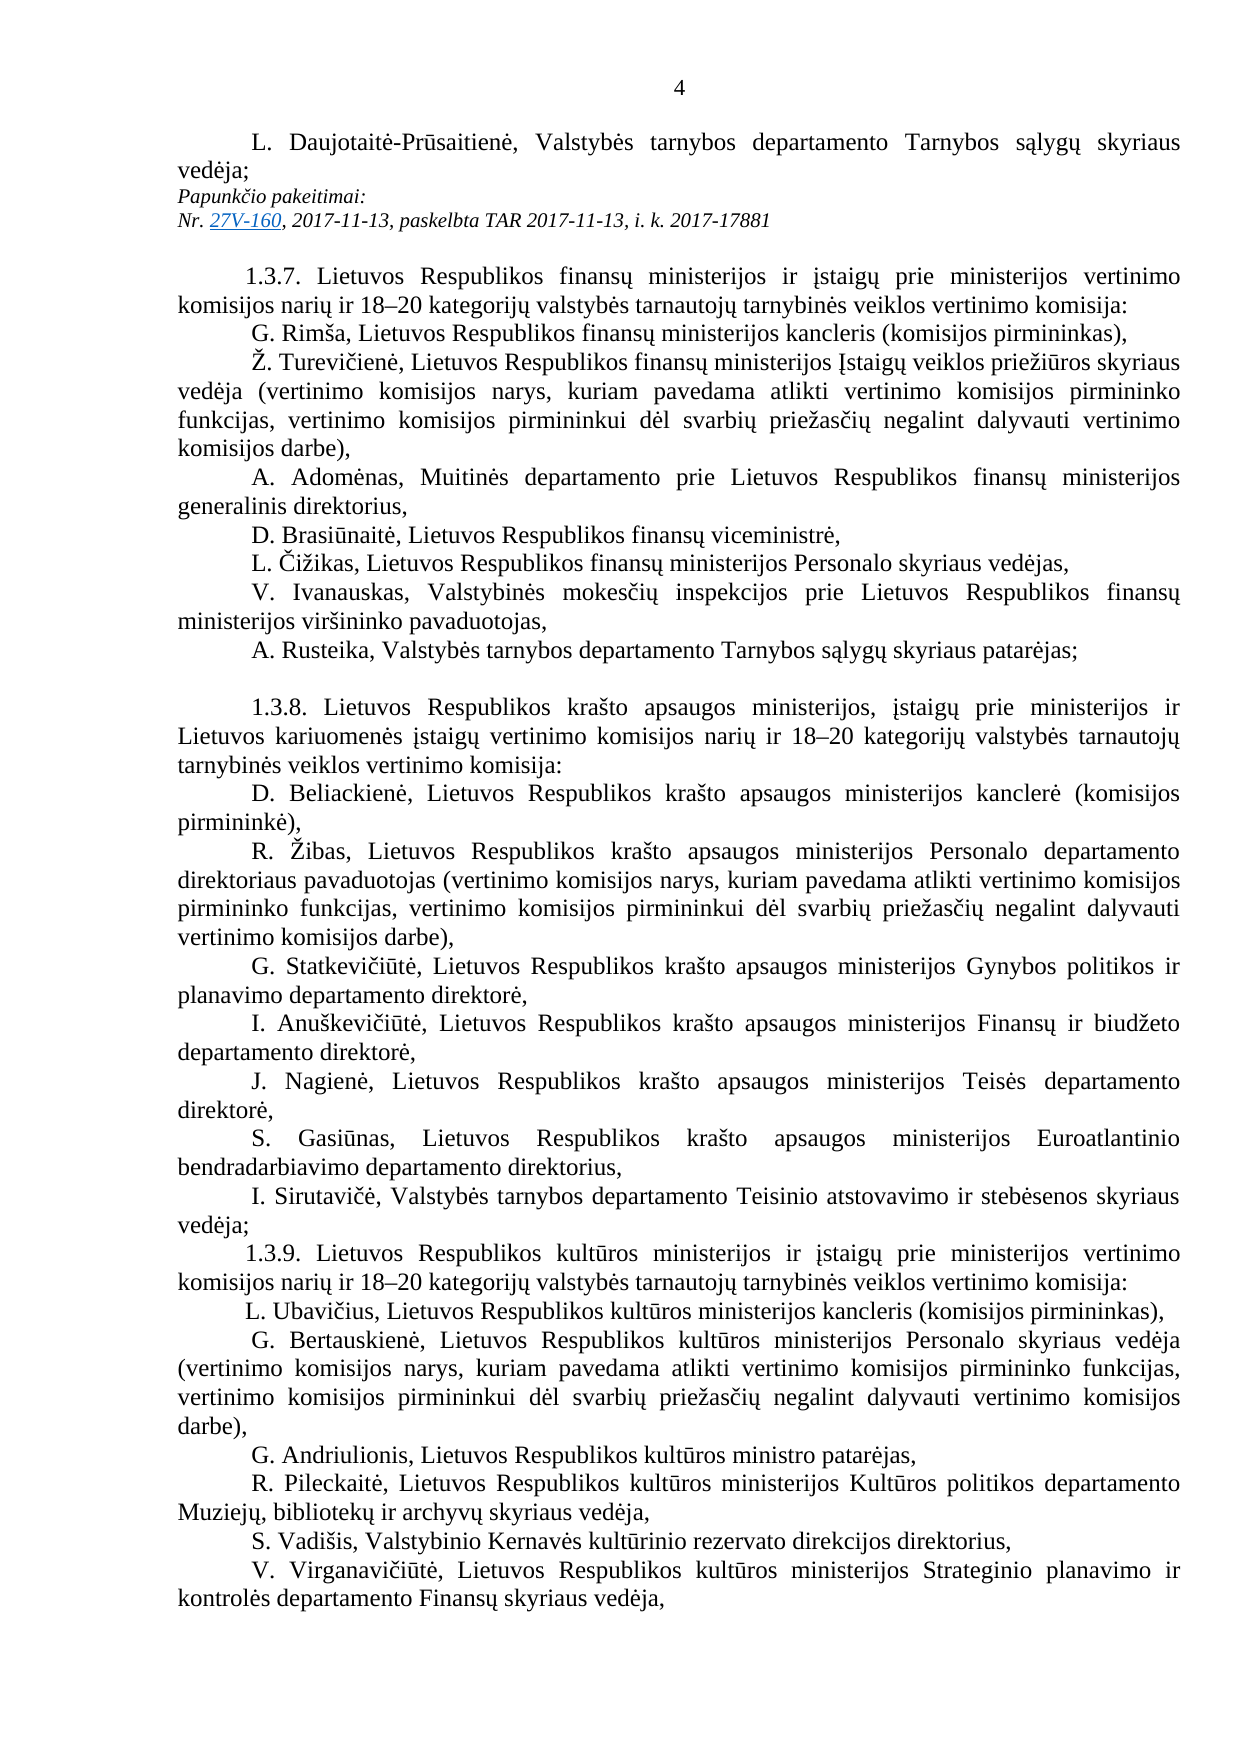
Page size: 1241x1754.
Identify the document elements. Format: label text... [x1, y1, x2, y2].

text L. Čižikas, Lietuvos Respublikos finansų ministerijos Personalo skyriaus vedėjas, [177, 548, 1181, 577]
text D. Brasiūnaitė, Lietuvos Respublikos finansų viceministrė, [177, 520, 1181, 548]
text R. Žibas, Lietuvos Respublikos krašto apsaugos ministerijos Personalo departamento direktoriaus pavaduotojas (vertinimo komisijos narys, kuriam pavedama atlikti vertinimo komisijos pirmininko funkcijas, vertinimo komisijos pirmininkui dėl svarbių priežasčių negalint dalyvauti vertinimo komisijos darbe), [177, 836, 1181, 951]
text V. Ivanauskas, Valstybinės mokesčių inspekcijos prie Lietuvos Respublikos finansų ministerijos viršininko pavaduotojas, [177, 577, 1181, 635]
text A. Adomėnas, Muitinės departamento prie Lietuvos Respublikos finansų ministerijos generalinis direktorius, [177, 462, 1181, 520]
text L. Ubavičius, Lietuvos Respublikos kultūros ministerijos kancleris (komisijos pirmininkas), [177, 1296, 1181, 1325]
text G. Statkevičiūtė, Lietuvos Respublikos krašto apsaugos ministerijos Gynybos politikos ir planavimo departamento direktorė, [177, 951, 1181, 1008]
text Ž. Turevičienė, Lietuvos Respublikos finansų ministerijos Įstaigų veiklos priežiūros skyriaus vedėja (vertinimo komisijos narys, kuriam pavedama atlikti vertinimo komisijos pirmininko funkcijas, vertinimo komisijos pirmininkui dėl svarbių priežasčių negalint dalyvauti vertinimo komisijos darbe), [177, 347, 1181, 462]
text Papunkčio pakeitimai: [177, 184, 1181, 208]
text 1.3.8. Lietuvos Respublikos krašto apsaugos ministerijos, įstaigų prie ministerijos ir Lietuvos kariuomenės įstaigų vertinimo komisijos narių ir 18–20 kategorijų valstybės tarnautojų tarnybinės veiklos vertinimo komisija: [177, 692, 1181, 778]
text G. Bertauskienė, Lietuvos Respublikos kultūros ministerijos Personalo skyriaus vedėja (vertinimo komisijos narys, kuriam pavedama atlikti vertinimo komisijos pirmininko funkcijas, vertinimo komisijos pirmininkui dėl svarbių priežasčių negalint dalyvauti vertinimo komisijos darbe), [177, 1325, 1181, 1440]
text I. Sirutavičė, Valstybės tarnybos departamento Teisinio atstovavimo ir stebėsenos skyriaus vedėja; [177, 1181, 1181, 1238]
text I. Anuškevičiūtė, Lietuvos Respublikos krašto apsaugos ministerijos Finansų ir biudžeto departamento direktorė, [177, 1008, 1181, 1066]
text 1.3.9. Lietuvos Respublikos kultūros ministerijos ir įstaigų prie ministerijos vertinimo komisijos narių ir 18–20 kategorijų valstybės tarnautojų tarnybinės veiklos vertinimo komisija: [177, 1238, 1181, 1296]
text G. Andriulionis, Lietuvos Respublikos kultūros ministro patarėjas, [177, 1440, 1181, 1468]
text J. Nagienė, Lietuvos Respublikos krašto apsaugos ministerijos Teisės departamento direktorė, [177, 1066, 1181, 1123]
text G. Rimša, Lietuvos Respublikos finansų ministerijos kancleris (komisijos pirmininkas), [177, 318, 1181, 347]
text A. Rusteika, Valstybės tarnybos departamento Tarnybos sąlygų skyriaus patarėjas; [177, 635, 1181, 663]
text L. Daujotaitė-Prūsaitienė, Valstybės tarnybos departamento Tarnybos sąlygų skyriaus vedėja; [177, 127, 1181, 184]
text V. Virganavičiūtė, Lietuvos Respublikos kultūros ministerijos Strateginio planavimo ir kontrolės departamento Finansų skyriaus vedėja, [177, 1555, 1181, 1612]
text S. Gasiūnas, Lietuvos Respublikos krašto apsaugos ministerijos Euroatlantinio bendradarbiavimo departamento direktorius, [177, 1123, 1181, 1181]
text Nr. 27V-160, 2017-11-13, paskelbta TAR 2017-11-13, i. k. 2017-17881 [177, 208, 1181, 232]
text 1.3.7. Lietuvos Respublikos finansų ministerijos ir įstaigų prie ministerijos vertinimo komisijos narių ir 18–20 kategorijų valstybės tarnautojų tarnybinės veiklos vertinimo komisija: [177, 261, 1181, 318]
text D. Beliackienė, Lietuvos Respublikos krašto apsaugos ministerijos kanclerė (komisijos pirmininkė), [177, 778, 1181, 836]
text R. Pileckaitė, Lietuvos Respublikos kultūros ministerijos Kultūros politikos departamento Muziejų, bibliotekų ir archyvų skyriaus vedėja, [177, 1468, 1181, 1526]
text S. Vadišis, Valstybinio Kernavės kultūrinio rezervato direkcijos direktorius, [177, 1526, 1181, 1555]
